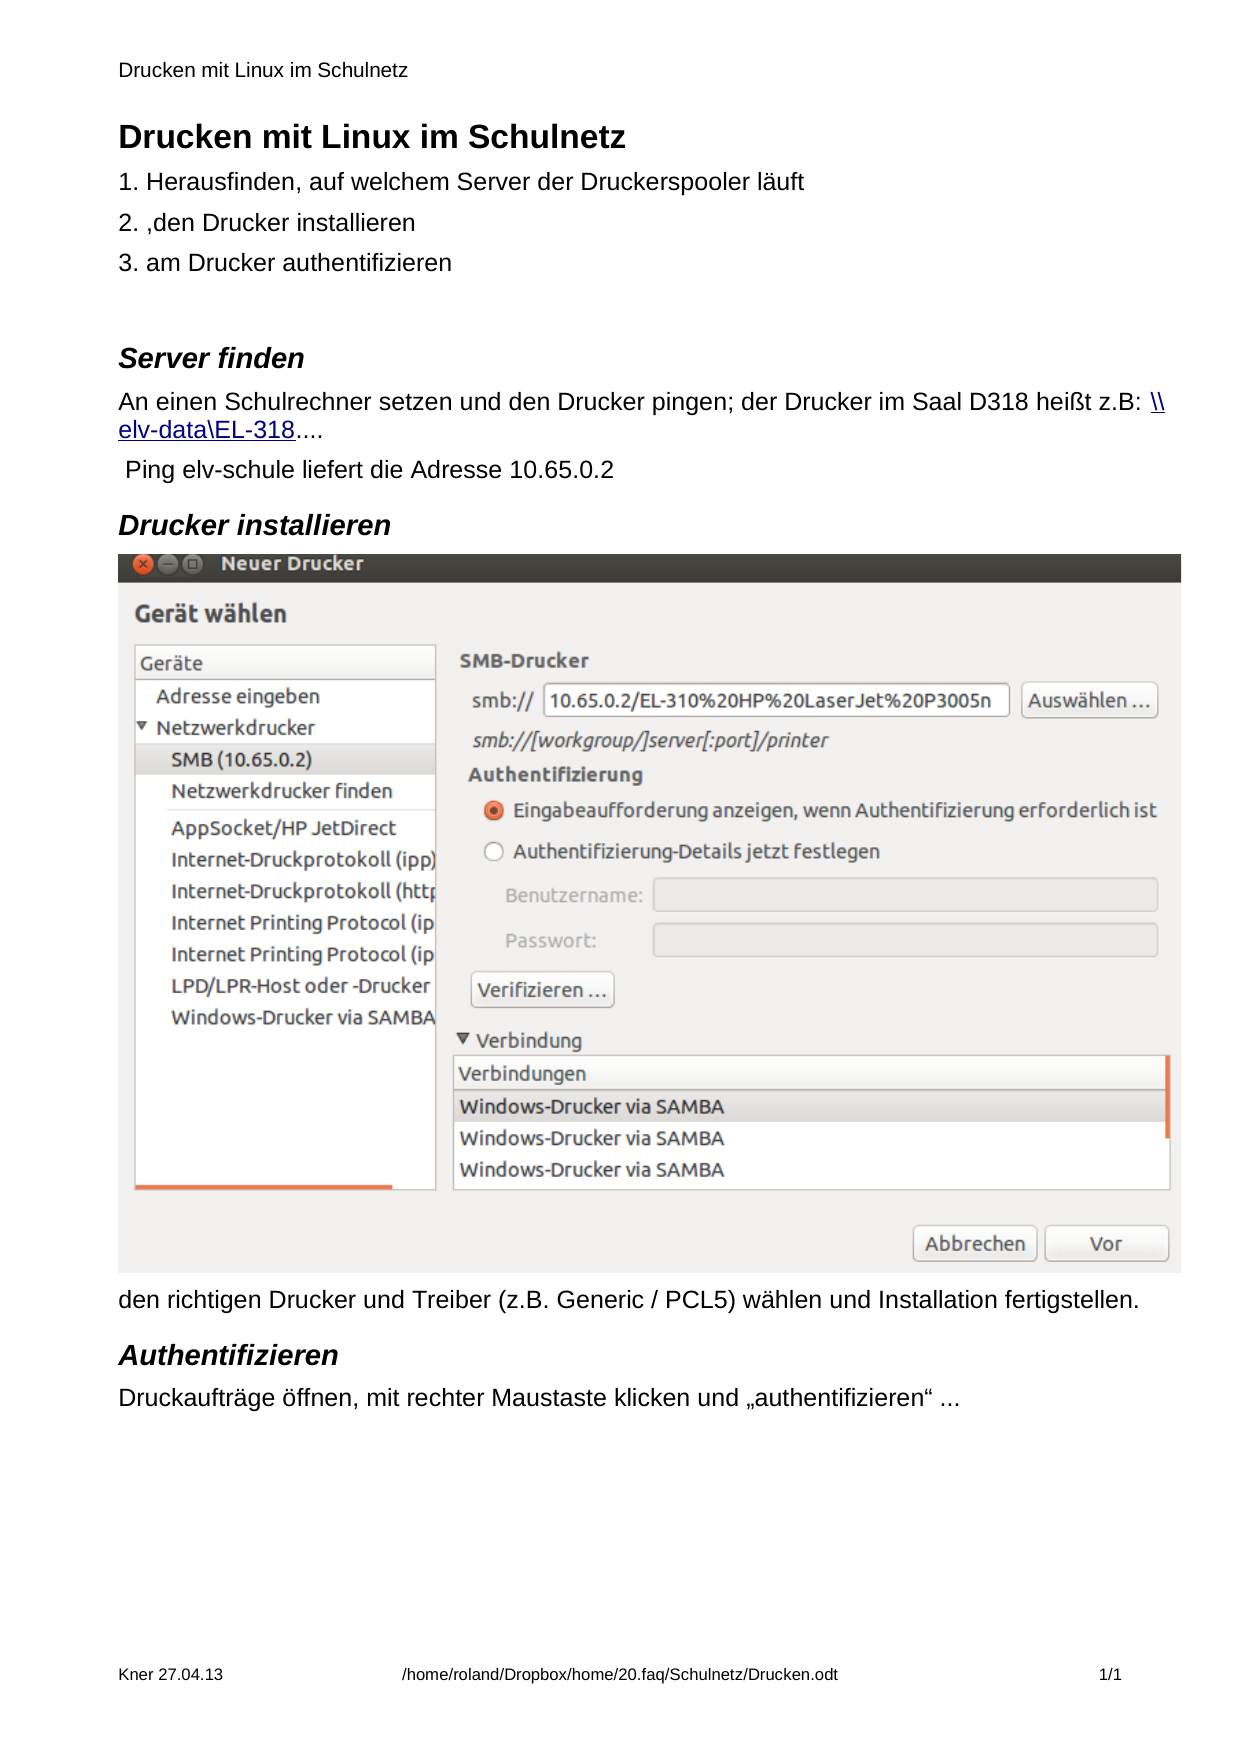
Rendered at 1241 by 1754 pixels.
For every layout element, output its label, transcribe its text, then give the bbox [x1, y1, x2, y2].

subtitle Authentifizieren [118, 1338, 1181, 1371]
text An einen Schulrechner setzen und den Drucker pingen; der Drucker im Saal D318 heißt z.B: \\elv-data\EL-318.... [118, 388, 1181, 444]
text 1. Herausfinden, auf welchem Server der Druckerspooler läuft [118, 168, 1181, 196]
text Druckaufträge öffnen, mit rechter Maustaste klicken und „authentifizieren“ ... [118, 1384, 1181, 1412]
text 3. am Drucker authentifizieren [118, 249, 1181, 277]
text Ping elv-schule liefert die Adresse 10.65.0.2 [118, 456, 1181, 484]
text den richtigen Drucker und Treiber (z.B. Generic / PCL5) wählen und Installation fertigstellen. [118, 1286, 1181, 1313]
subtitle Drucker installieren [118, 509, 1181, 542]
picture [118, 554, 1182, 1273]
text 2. ,den Drucker installieren [118, 208, 1181, 236]
subtitle Server finden [118, 342, 1181, 375]
subtitle Drucken mit Linux im Schulnetz [118, 118, 1181, 155]
